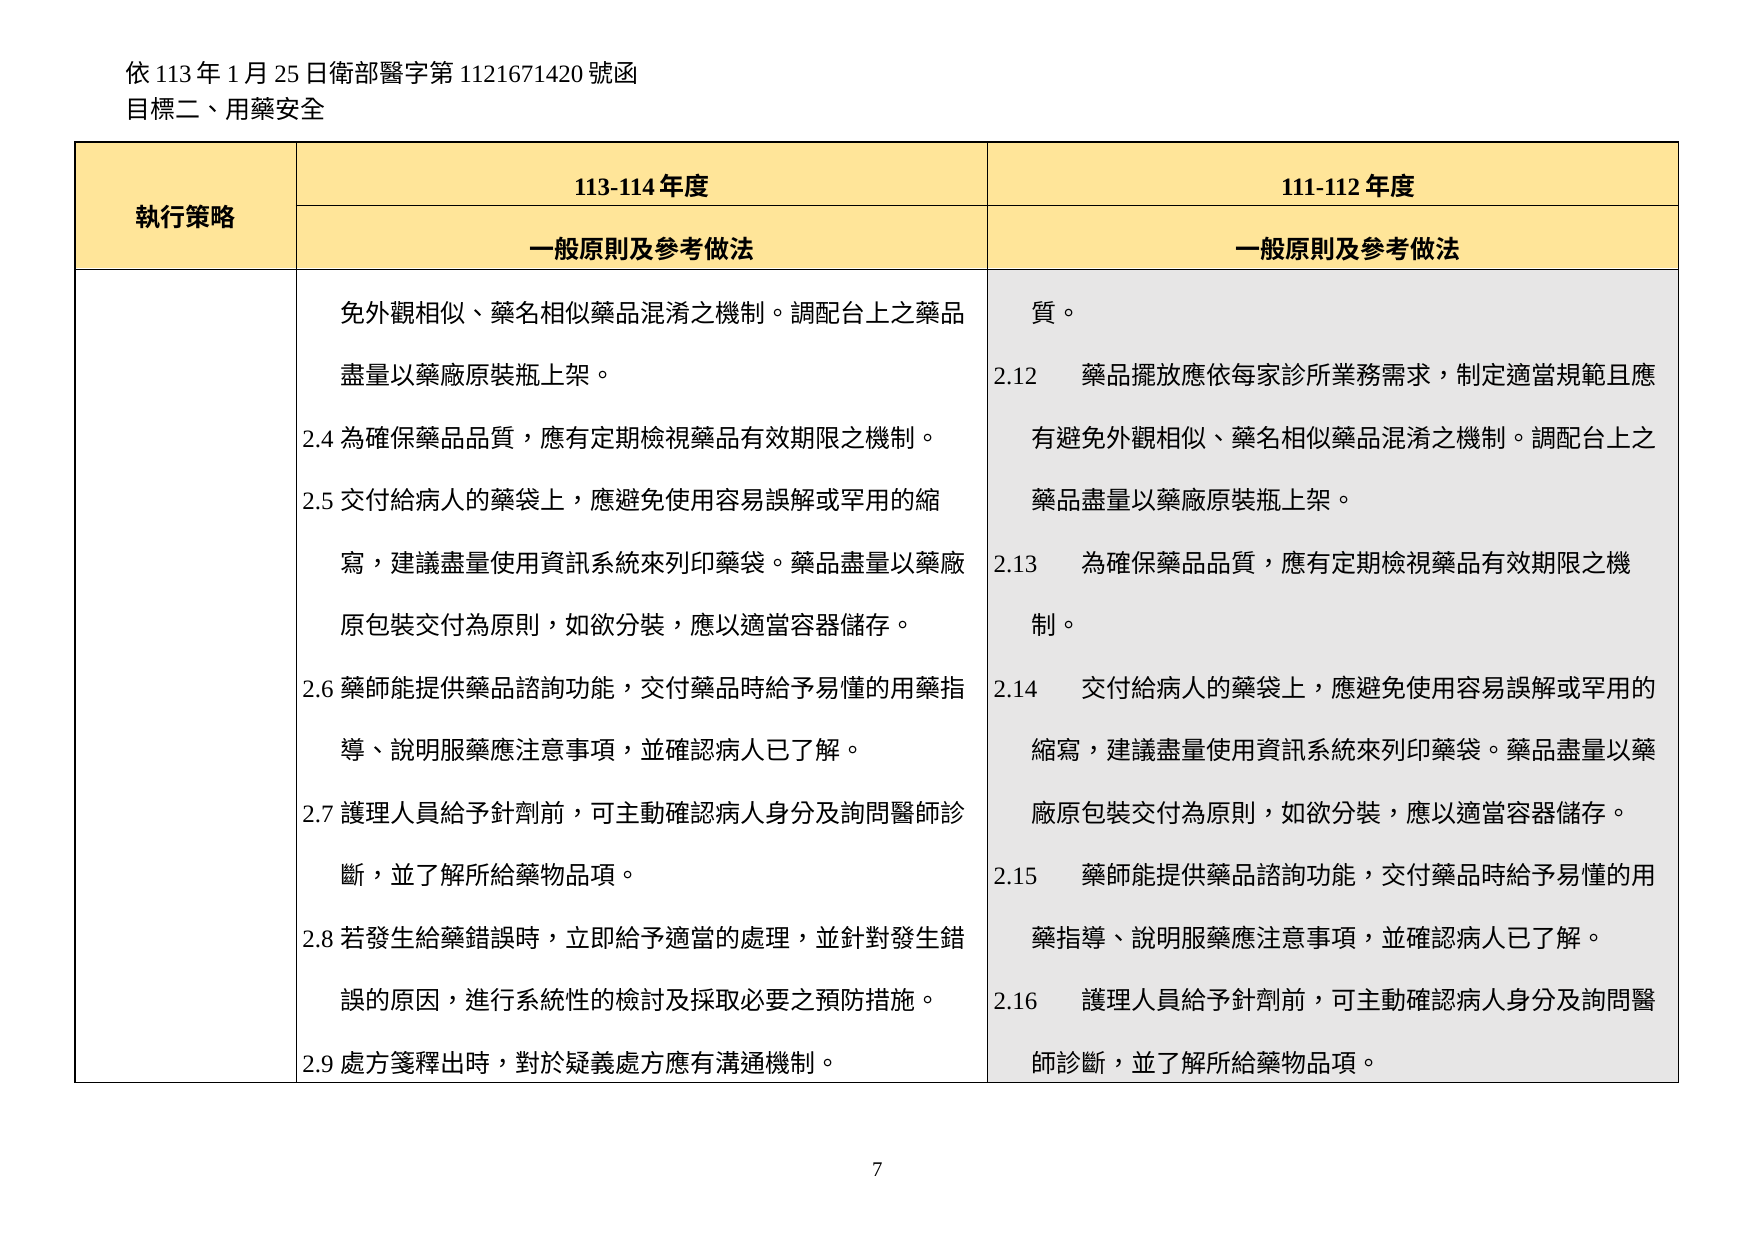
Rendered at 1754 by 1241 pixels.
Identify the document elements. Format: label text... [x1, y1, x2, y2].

table_header 執行策略 [76, 143, 296, 268]
table_cell 一般原則及參考做法 [988, 206, 1678, 268]
table_cell 藥師調劑時，應主動確認病人身分，並確認藥品與醫師診斷結果相符，劑量、用法正確，所開立藥品之間是否有重複用藥、藥物交互作用，如有疑慮之處，應與醫師確認。 藥品儲存時應按仿單所示適當儲存，以確保藥品品質。 藥品擺放應依每家診所業務需求，制定適當規範且應有避免外觀相似、藥名相似藥品混淆之機制。調配台上之藥品盡量以藥廠原裝瓶上架。 為確保藥品品質，應有定期檢視藥品有效期限之機制。 交付給病人的藥袋上，應避免使用容易誤解或罕用的縮寫，建議盡量使用資訊系統來列印藥袋。藥品盡量以藥廠原包裝交付為原則，如欲分裝，應以適當容器儲存。 藥師能提供藥品諮詢功能，交付藥品時給予易懂的用藥指導、說明服藥應注意事項，並確認病人已了解。 護理人員給予針劑前，可主動確認病人身分及詢問醫師診斷，並了解所給藥物品項。 若發生給藥錯誤時，立即給予適當的處理，並針對發生錯誤的原因，進行系統性的檢討及採取必要之預防措施。 處方箋釋出時，對於疑義處方應有溝通機制。 [297, 270, 987, 1082]
table_header 111-112年度 [988, 143, 1678, 205]
table_cell 藥師調劑時，應主動確認病人身分，並確認藥品與醫師診斷結果相符，劑量、用法正確，所開立藥品之間是否有重複用藥、藥物交互作用，如有疑慮之處，應與醫師確認。 藥品儲存時應按仿單所示適當儲存，以確保藥品品質。 藥品擺放應依每家診所業務需求，制定適當規範且應有避免外觀相似、藥名相似藥品混淆之機制。調配台上之藥品盡量以藥廠原裝瓶上架。 為確保藥品品質，應有定期檢視藥品有效期限之機制。 交付給病人的藥袋上，應避免使用容易誤解或罕用的縮寫，建議盡量使用資訊系統來列印藥袋。藥品盡量以藥廠原包裝交付為原則，如欲分裝，應以適當容器儲存。 藥師能提供藥品諮詢功能，交付藥品時給予易懂的用藥指導、說明服藥應注意事項，並確認病人已了解。 護理人員給予針劑前，可主動確認病人身分及詢問醫師診斷，並了解所給藥物品項。 若發生給藥錯誤時，立即給予適當的處理，並針對發生錯誤的原因，進行系統性的檢討及採取必要之預防措施。 處方箋釋出時，對於疑義處方應有溝通機制。 [988, 270, 1678, 1082]
table_header 113-114年度 [297, 143, 987, 205]
table_cell 一般原則及參考做法 [297, 206, 987, 268]
table_cell [76, 270, 296, 1082]
